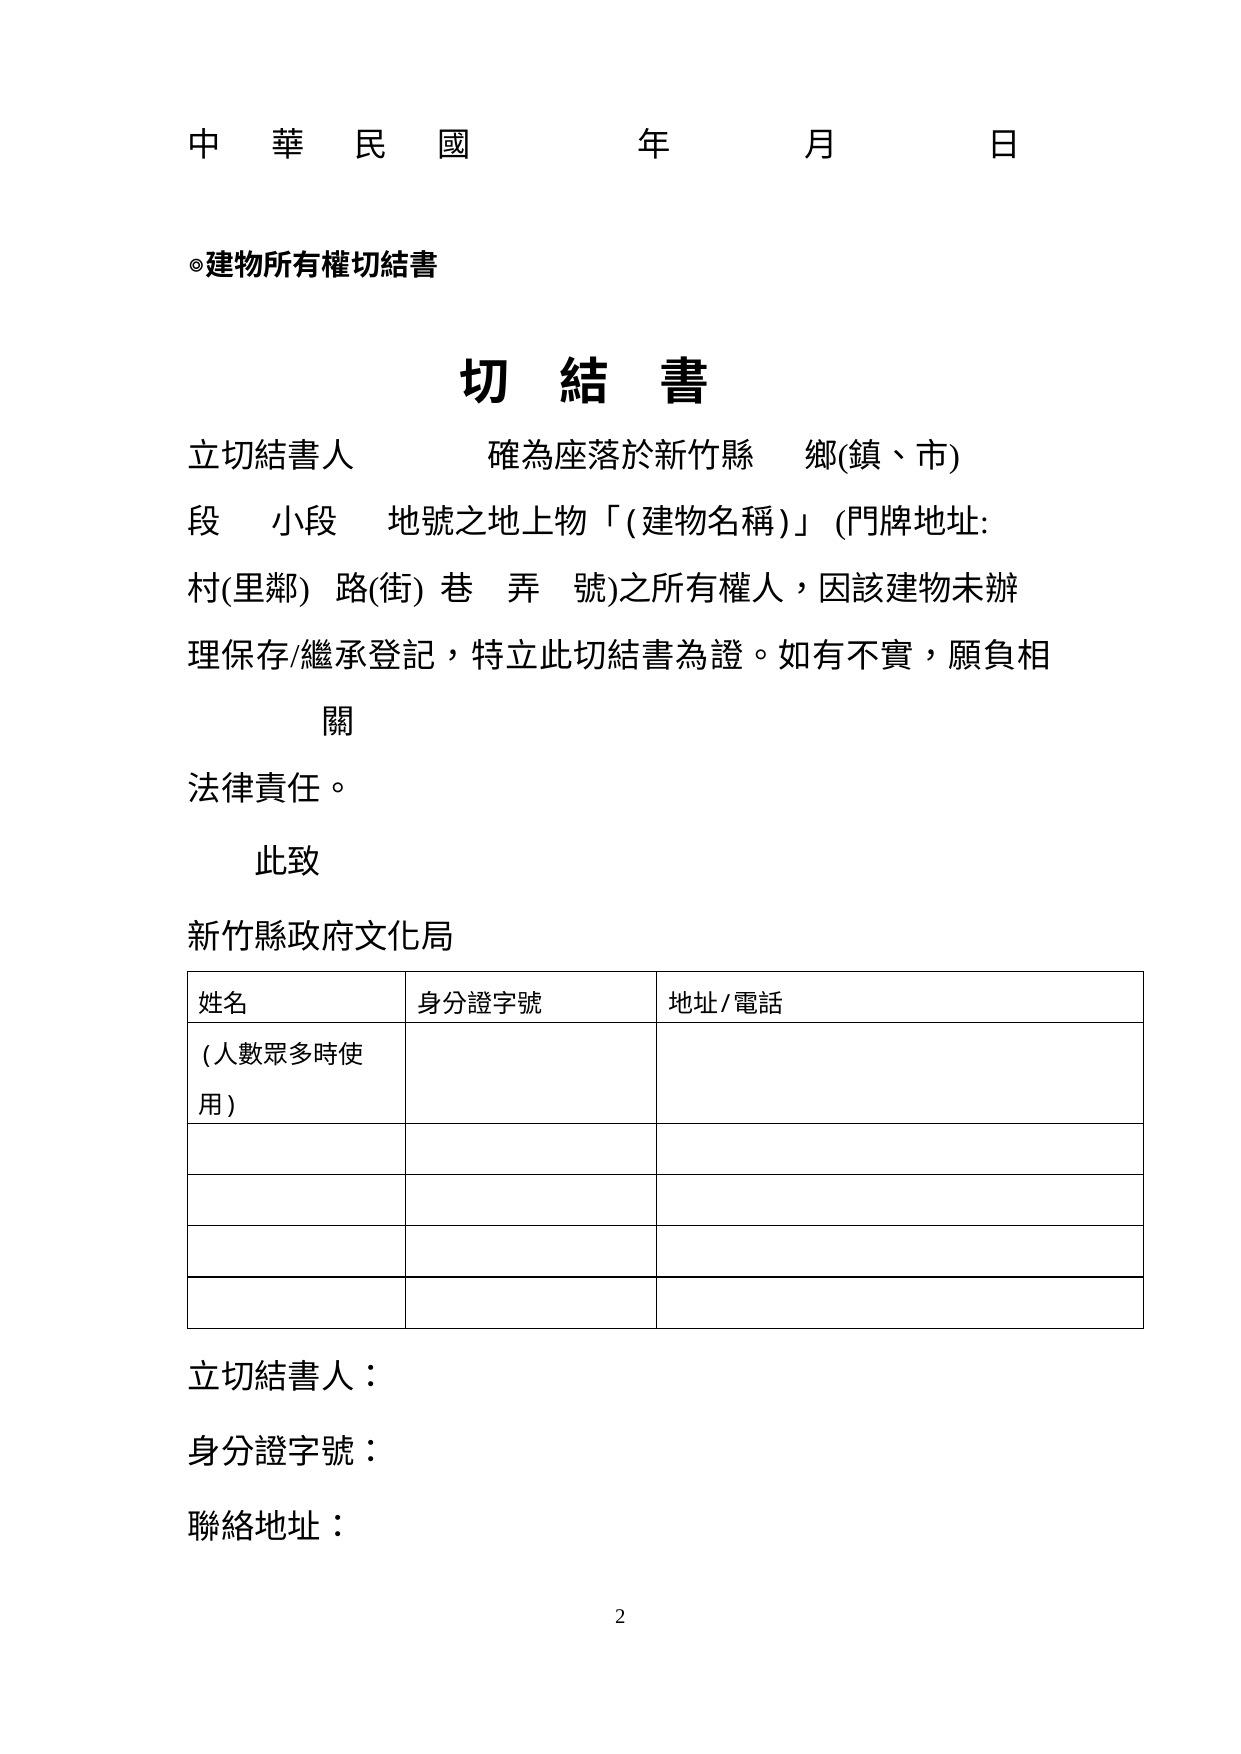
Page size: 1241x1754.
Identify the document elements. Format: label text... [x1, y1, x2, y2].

table_cell [657, 1023, 1143, 1123]
table_cell [657, 1124, 1143, 1174]
table_cell [657, 1175, 1143, 1225]
text 此致 [187, 814, 1053, 889]
text 切 結 書 [115, 341, 1053, 414]
text ◎建物所有權切結書 [187, 221, 1053, 284]
table_cell [657, 1226, 1143, 1276]
table_cell [406, 1175, 656, 1225]
table_cell [188, 1226, 405, 1276]
table_cell [406, 1023, 656, 1123]
table_cell [188, 1175, 405, 1225]
text 聯絡地址： [187, 1478, 1053, 1553]
text 立切結書人： [187, 1329, 1053, 1403]
table_header 姓名 [188, 972, 405, 1022]
table_cell [657, 1278, 1143, 1327]
table_cell [406, 1124, 656, 1174]
text 段 小段 地號之地上物「(建物名稱)」 (門牌地址: [187, 480, 1053, 547]
text 新竹縣政府文化局 [187, 889, 1053, 964]
text 理保存/繼承登記，特立此切結書為證。如有不實，願負相關 [187, 614, 1053, 747]
table_cell [188, 1124, 405, 1174]
table_cell [406, 1278, 656, 1327]
text 中 華 民 國 年 月 日 [187, 96, 1053, 171]
text 身分證字號： [187, 1403, 1053, 1478]
text 村(里鄰) 路(街) 巷 弄 號)之所有權人，因該建物未辦 [187, 547, 1053, 614]
text 法律責任。 [187, 747, 1053, 814]
table_cell (人數眾多時使用) [188, 1023, 405, 1123]
table_cell [188, 1278, 405, 1327]
table_header 身分證字號 [406, 972, 656, 1022]
table_header 地址/電話 [657, 972, 1143, 1022]
text 立切結書人 確為座落於新竹縣 鄉(鎮、市) [187, 414, 1053, 480]
table_cell [406, 1226, 656, 1276]
